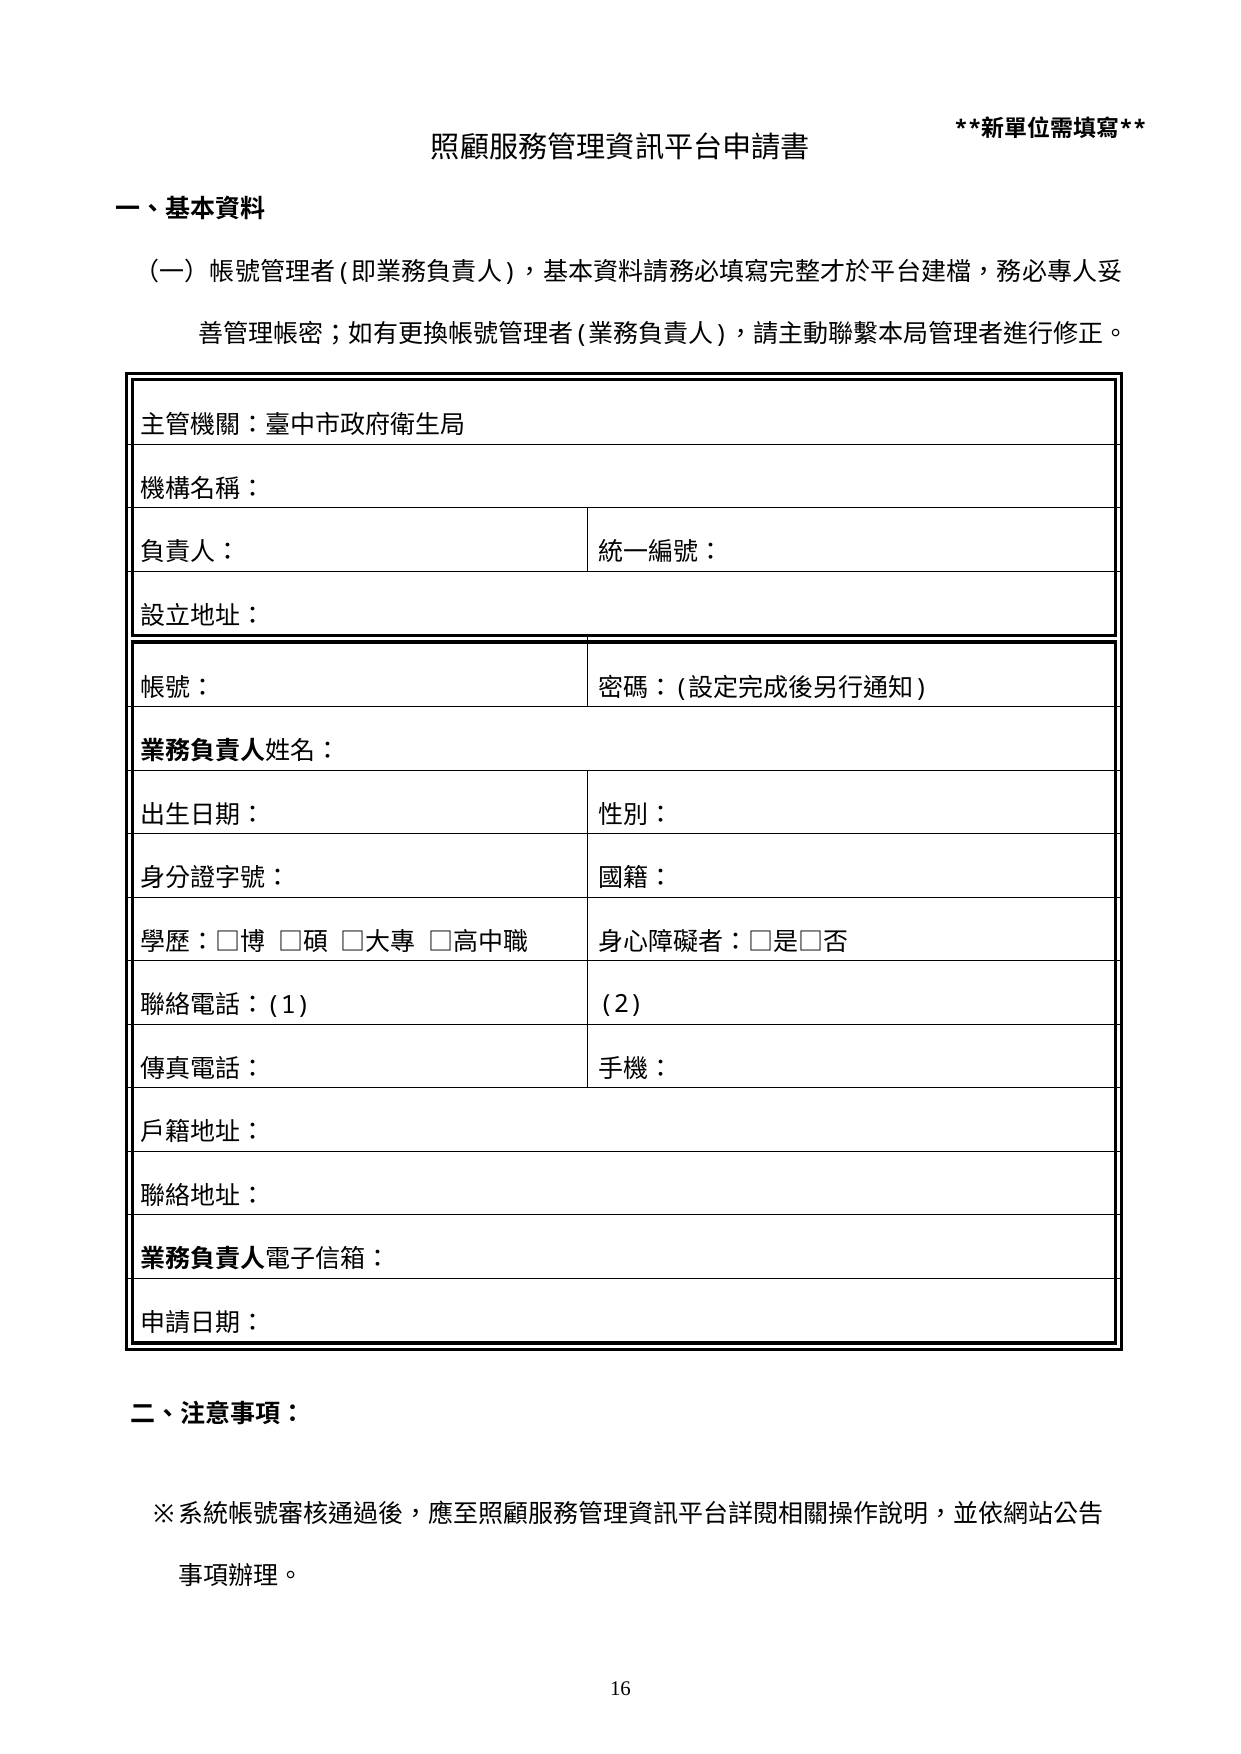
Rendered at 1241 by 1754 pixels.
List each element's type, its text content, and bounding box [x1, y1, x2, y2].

table_cell 業務負責人電子信箱： [134, 1215, 1114, 1278]
text 二、注意事項： [100, 1369, 1165, 1432]
table_cell 手機： [588, 1025, 1114, 1087]
table_header 主管機關：臺中市政府衛生局 [129, 375, 1119, 443]
table_cell 國籍： [588, 834, 1114, 897]
table_cell 傳真電話： [134, 1025, 587, 1087]
table_cell 性別： [588, 771, 1114, 833]
table_cell 設立地址： [134, 572, 1114, 634]
table_cell 身心障礙者：□是□否 [588, 898, 1114, 960]
table_cell 戶籍地址： [134, 1088, 1114, 1151]
table_cell 統一編號： [588, 508, 1114, 571]
table_cell 身分證字號： [134, 834, 587, 897]
table_cell 業務負責人姓名： [134, 707, 1114, 769]
table_cell 聯絡地址： [134, 1152, 1114, 1214]
table_cell 聯絡電話：(1) [134, 961, 587, 1024]
text ※系統帳號審核通過後，應至照顧服務管理資訊平台詳閱相關操作說明，並依網站公告事項辦理。 [148, 1469, 1123, 1594]
table_cell 負責人： [134, 508, 587, 571]
text **新單位需填寫** [954, 109, 1150, 143]
table_cell 密碼：(設定完成後另行通知) [588, 634, 1119, 706]
table_cell 出生日期： [134, 771, 587, 833]
text （一）帳號管理者(即業務負責人)，基本資料請務必填寫完整才於平台建檔，務必專人妥善管理帳密；如有更換帳號管理者(業務負責人)，請主動聯繫本局管理者進行修正。 [134, 228, 1123, 353]
table_cell 帳號： [129, 634, 587, 706]
table_cell (2) [588, 961, 1114, 1024]
table_cell 機構名稱： [134, 445, 1114, 507]
text 照顧服務管理資訊平台申請書 [75, 102, 1165, 165]
table_cell 學歷：□博 □碩 □大專 □高中職 [134, 898, 587, 960]
text 一、基本資料 [100, 165, 1165, 228]
table_cell 申請日期： [134, 1279, 1114, 1341]
